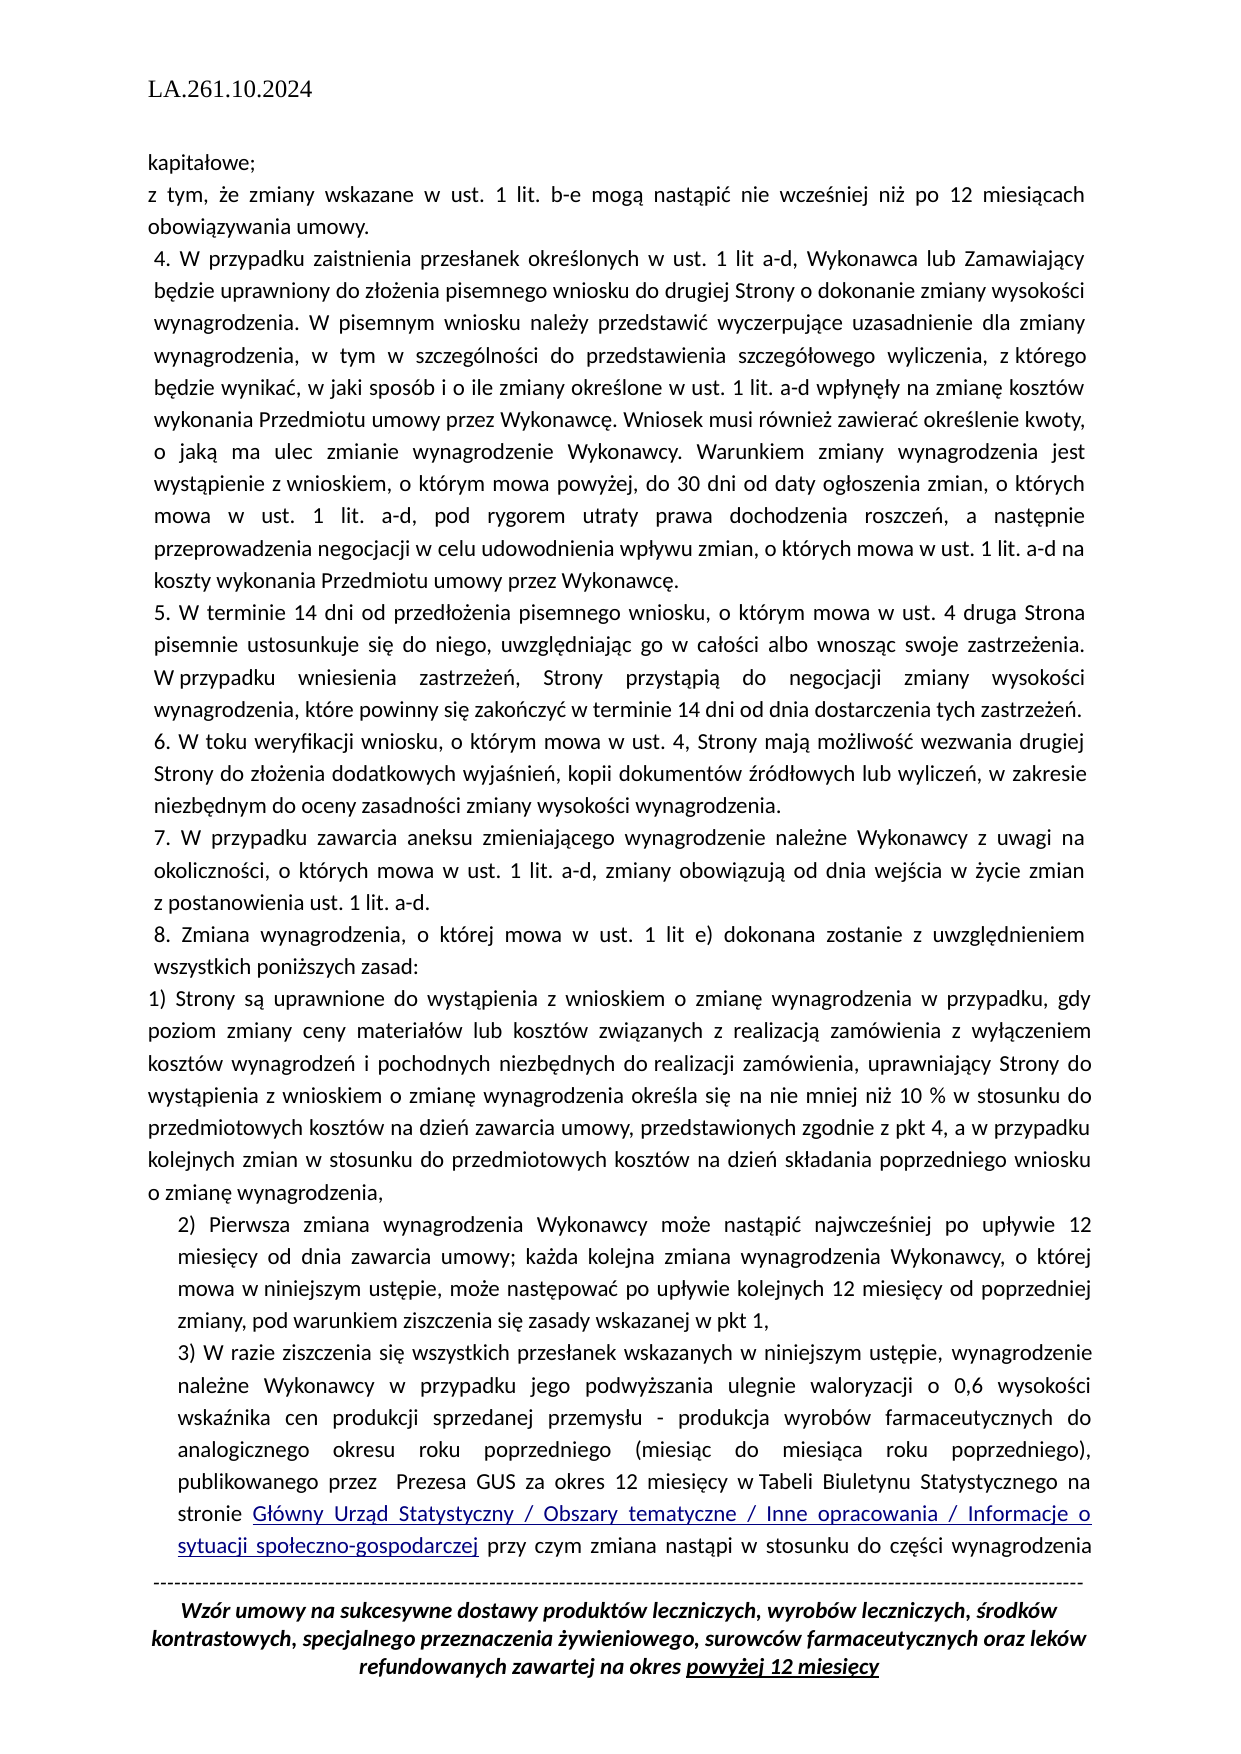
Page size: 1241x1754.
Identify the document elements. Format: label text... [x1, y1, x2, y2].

text kapitałowe; [148, 148, 1087, 176]
text 1) Strony są uprawnione do wystąpienia z wnioskiem o zmianę wynagrodzenia w przypadku, gdy poziom zmiany ceny materiałów lub kosztów związanych z realizacją zamówienia z wyłączeniem kosztów wynagrodzeń i pochodnych niezbędnych do realizacji zamówienia, uprawniający Strony do wystąpienia z wnioskiem o zmianę wynagrodzenia określa się na nie mniej niż 10 % w stosunku do przedmiotowych kosztów na dzień zawarcia umowy, przedstawionych zgodnie z pkt 4, a w przypadku kolejnych zmian w stosunku do przedmiotowych kosztów na dzień składania poprzedniego wniosku o zmianę wynagrodzenia, [148, 984, 1093, 1206]
text z tym, że zmiany wskazane w ust. 1 lit. b-e mogą nastąpić nie wcześniej niż po 12 miesiącach obowiązywania umowy. [148, 180, 1087, 240]
text 4. W przypadku zaistnienia przesłanek określonych w ust. 1 lit a-d, Wykonawca lub Zamawiający będzie uprawniony do złożenia pisemnego wniosku do drugiej Strony o dokonanie zmiany wysokości wynagrodzenia. W pisemnym wniosku należy przedstawić wyczerpujące uzasadnienie dla zmiany wynagrodzenia, w tym w szczególności do przedstawienia szczegółowego wyliczenia, z którego będzie wynikać, w jaki sposób i o ile zmiany określone w ust. 1 lit. a-d wpłynęły na zmianę kosztów wykonania Przedmiotu umowy przez Wykonawcę. Wniosek musi również zawierać określenie kwoty, o jaką ma ulec zmianie wynagrodzenie Wykonawcy. Warunkiem zmiany wynagrodzenia jest wystąpienie z wnioskiem, o którym mowa powyżej, do 30 dni od daty ogłoszenia zmian, o których mowa w ust. 1 lit. a-d, pod rygorem utraty prawa dochodzenia roszczeń, a następnie przeprowadzenia negocjacji w celu udowodnienia wpływu zmian, o których mowa w ust. 1 lit. a-d na koszty wykonania Przedmiotu umowy przez Wykonawcę. [153, 244, 1087, 594]
text 6. W toku weryfikacji wniosku, o którym mowa w ust. 4, Strony mają możliwość wezwania drugiej Strony do złożenia dodatkowych wyjaśnień, kopii dokumentów źródłowych lub wyliczeń, w zakresie niezbędnym do oceny zasadności zmiany wysokości wynagrodzenia. [153, 727, 1087, 819]
text 2) Pierwsza zmiana wynagrodzenia Wykonawcy może nastąpić najwcześniej po upływie 12 miesięcy od dnia zawarcia umowy; każda kolejna zmiana wynagrodzenia Wykonawcy, o której mowa w niniejszym ustępie, może następować po upływie kolejnych 12 miesięcy od poprzedniej zmiany, pod warunkiem ziszczenia się zasady wskazanej w pkt 1, [177, 1210, 1093, 1334]
text 8. Zmiana wynagrodzenia, o której mowa w ust. 1 lit e) dokonana zostanie z uwzględnieniem wszystkich poniższych zasad: [153, 920, 1087, 980]
text 5. W terminie 14 dni od przedłożenia pisemnego wniosku, o którym mowa w ust. 4 druga Strona pisemnie ustosunkuje się do niego, uwzględniając go w całości albo wnosząc swoje zastrzeżenia. W przypadku wniesienia zastrzeżeń, Strony przystąpią do negocjacji zmiany wysokości wynagrodzenia, które powinny się zakończyć w terminie 14 dni od dnia dostarczenia tych zastrzeżeń. [153, 598, 1087, 723]
text 3) W razie ziszczenia się wszystkich przesłanek wskazanych w niniejszym ustępie, wynagrodzenie należne Wykonawcy w przypadku jego podwyższania ulegnie waloryzacji o 0,6 wysokości wskaźnika cen produkcji sprzedanej przemysłu - produkcja wyrobów farmaceutycznych do analogicznego okresu roku poprzedniego (miesiąc do miesiąca roku poprzedniego), publikowanego przez Prezesa GUS za okres 12 miesięcy w Tabeli Biuletynu Statystycznego na stronie Główny Urząd Statystyczny / Obszary tematyczne / Inne opracowania / Informacje o sytuacji społeczno-gospodarczej przy czym zmiana nastąpi w stosunku do części wynagrodzenia [177, 1338, 1093, 1560]
text 7. W przypadku zawarcia aneksu zmieniającego wynagrodzenie należne Wykonawcy z uwagi na okoliczności, o których mowa w ust. 1 lit. a-d, zmiany obowiązują od dnia wejścia w życie zmian z postanowienia ust. 1 lit. a-d. [153, 823, 1087, 916]
